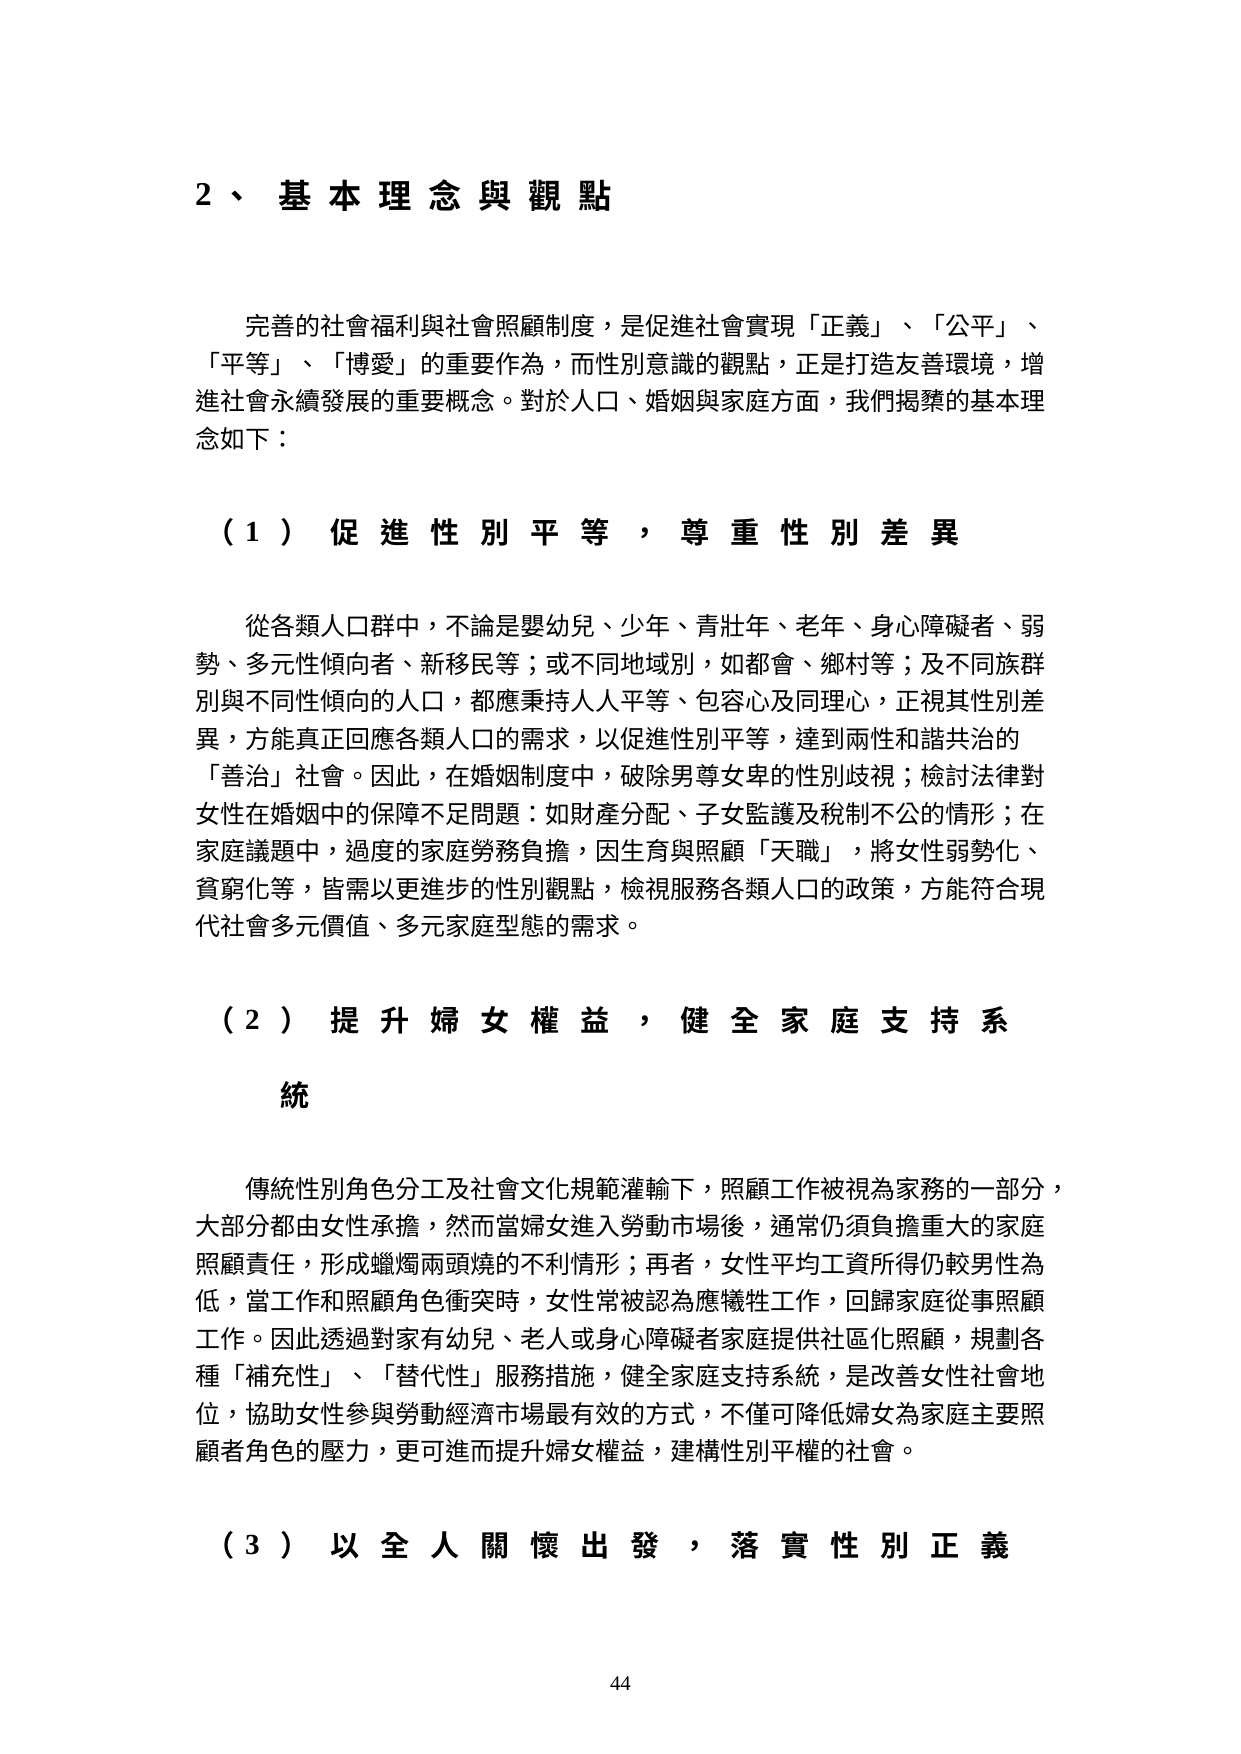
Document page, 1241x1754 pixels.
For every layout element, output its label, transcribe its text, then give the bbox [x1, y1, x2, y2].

text 從各類人口群中，不論是嬰幼兒、少年、青壯年、老年、身心障礙者、弱勢、多元性傾向者、新移民等；或不同地域別，如都會、鄉村等；及不同族群別與不同性傾向的人口，都應秉持人人平等、包容心及同理心，正視其性別差異，方能真正回應各類人口的需求，以促進性別平等，達到兩性和諧共治的「善治」社會。因此，在婚姻制度中，破除男尊女卑的性別歧視；檢討法律對女性在婚姻中的保障不足問題：如財產分配、子女監護及稅制不公的情形；在家庭議題中，過度的家庭勞務負擔，因生育與照顧「天職」，將女性弱勢化、貧窮化等，皆需以更進步的性別觀點，檢視服務各類人口的政策，方能符合現代社會多元價值、多元家庭型態的需求。 [195, 600, 1045, 937]
list 促進性別平等，尊重性別差異 [195, 487, 1045, 562]
list 以全人關懷出發，落實性別正義 [195, 1500, 1045, 1575]
text 傳統性別角色分工及社會文化規範灌輸下，照顧工作被視為家務的一部分，大部分都由女性承擔，然而當婦女進入勞動市場後，通常仍須負擔重大的家庭照顧責任，形成蠟燭兩頭燒的不利情形；再者，女性平均工資所得仍較男性為低，當工作和照顧角色衝突時，女性常被認為應犧牲工作，回歸家庭從事照顧工作。因此透過對家有幼兒、老人或身心障礙者家庭提供社區化照顧，規劃各種「補充性」、「替代性」服務措施，健全家庭支持系統，是改善女性社會地位，協助女性參與勞動經濟市場最有效的方式，不僅可降低婦女為家庭主要照顧者角色的壓力，更可進而提升婦女權益，建構性別平權的社會。 [195, 1162, 1045, 1462]
text 完善的社會福利與社會照顧制度，是促進社會實現「正義」、「公平」、「平等」、「博愛」的重要作為，而性別意識的觀點，正是打造友善環境，增進社會永續發展的重要概念。對於人口、婚姻與家庭方面，我們揭櫫的基本理念如下： [195, 300, 1045, 450]
list 基本理念與觀點 [195, 150, 1045, 225]
list 提升婦女權益，健全家庭支持系統 [195, 975, 1045, 1125]
